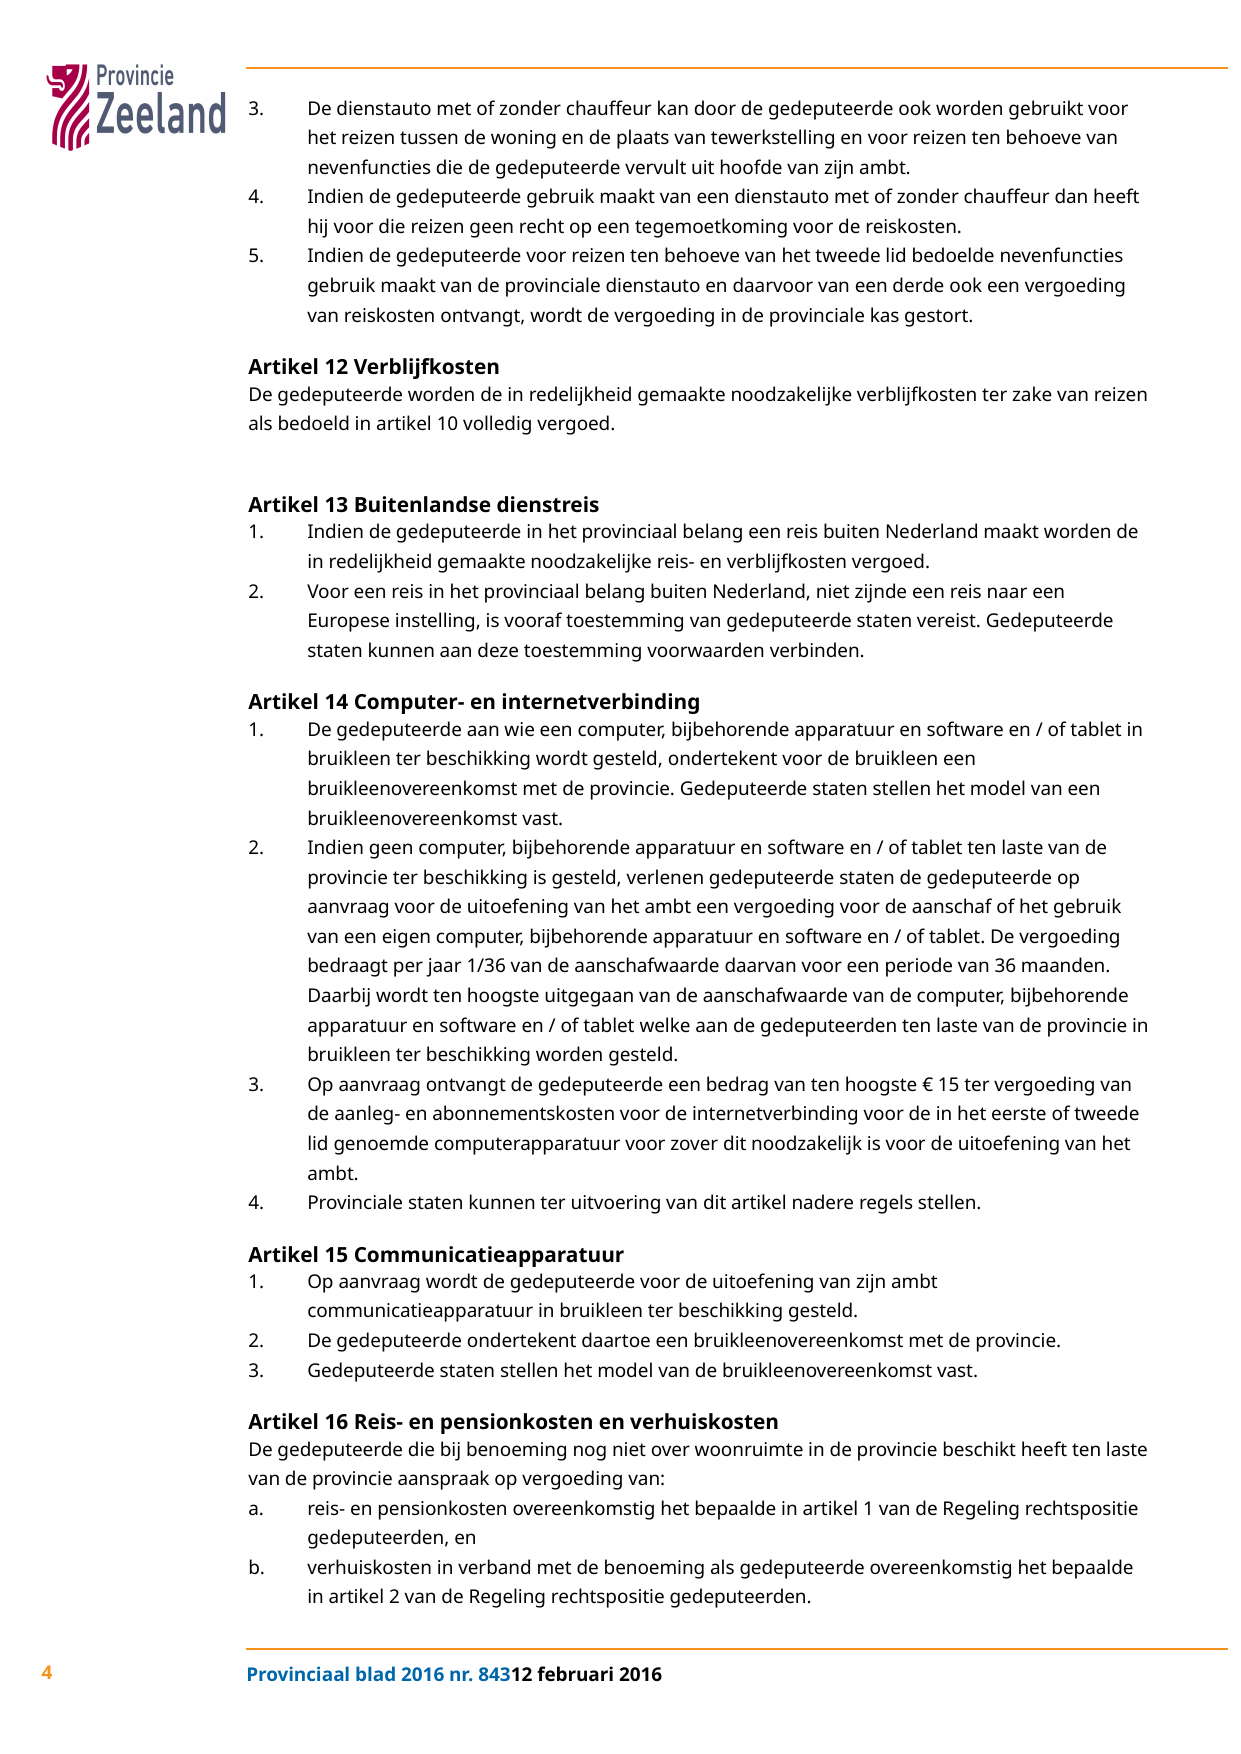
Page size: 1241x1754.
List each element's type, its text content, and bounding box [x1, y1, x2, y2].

list Voor een reis in het provinciaal belang buiten Nederland, niet zijnde een reis naar een Europese instelling, is vooraf toestemming van gedeputeerde staten vereist. Gedeputeerde staten kunnen aan deze toestemming voorwaarden verbinden. [248, 578, 1152, 663]
text Artikel 16 Reis- en pensionkosten en verhuiskosten [248, 1407, 1152, 1436]
list Op aanvraag wordt de gedeputeerde voor de uitoefening van zijn ambt communicatieapparatuur in bruikleen ter beschikking gesteld. [248, 1268, 1152, 1323]
list Indien geen computer, bijbehorende apparatuur en software en / of tablet ten laste van de provincie ter beschikking is gesteld, verlenen gedeputeerde staten de gedeputeerde op aanvraag voor de uitoefening van het ambt een vergoeding voor de aanschaf of het gebruik van een eigen computer, bijbehorende apparatuur en software en / of tablet. De vergoeding bedraagt per jaar 1/36 van de aanschafwaarde daarvan voor een periode van 36 maanden. Daarbij wordt ten hoogste uitgegaan van de aanschafwaarde van de computer, bijbehorende apparatuur en software en / of tablet welke aan de gedeputeerden ten laste van de provincie in bruikleen ter beschikking worden gesteld. [248, 834, 1152, 1067]
list De gedeputeerde ondertekent daartoe een bruikleenovereenkomst met de provincie. [248, 1327, 1152, 1353]
list verhuiskosten in verband met de benoeming als gedeputeerde overeenkomstig het bepaalde in artikel 2 van de Regeling rechtspositie gedeputeerden. [248, 1554, 1152, 1609]
text Artikel 15 Communicatieapparatuur [248, 1240, 1152, 1268]
list Indien de gedeputeerde voor reizen ten behoeve van het tweede lid bedoelde nevenfuncties gebruik maakt van de provinciale dienstauto en daarvoor van een derde ook een vergoeding van reiskosten ontvangt, wordt de vergoeding in de provinciale kas gestort. [248, 243, 1152, 328]
text De gedeputeerde worden de in redelijkheid gemaakte noodzakelijke verblijfkosten ter zake van reizen als bedoeld in artikel 10 volledig vergoed. [248, 381, 1152, 436]
list Op aanvraag ontvangt de gedeputeerde een bedrag van ten hoogste € 15 ter vergoeding van de aanleg- en abonnementskosten voor de internetverbinding voor de in het eerste of tweede lid genoemde computerapparatuur voor zover dit noodzakelijk is voor de uitoefening van het ambt. [248, 1071, 1152, 1185]
list Provinciale staten kunnen ter uitvoering van dit artikel nadere regels stellen. [248, 1189, 1152, 1215]
list De dienstauto met of zonder chauffeur kan door de gedeputeerde ook worden gebruikt voor het reizen tussen de woning en de plaats van tewerkstelling en voor reizen ten behoeve van nevenfuncties die de gedeputeerde vervult uit hoofde van zijn ambt. [248, 95, 1152, 180]
text Artikel 13 Buitenlandse dienstreis [248, 490, 1152, 519]
list reis- en pensionkosten overeenkomstig het bepaalde in artikel 1 van de Regeling rechtspositie gedeputeerden, en [248, 1495, 1152, 1550]
list Indien de gedeputeerde gebruik maakt van een dienstauto met of zonder chauffeur dan heeft hij voor die reizen geen recht op een tegemoetkoming voor de reiskosten. [248, 183, 1152, 239]
list Indien de gedeputeerde in het provinciaal belang een reis buiten Nederland maakt worden de in redelijkheid gemaakte noodzakelijke reis- en verblijfkosten vergoed. [248, 519, 1152, 574]
list De gedeputeerde aan wie een computer, bijbehorende apparatuur en software en / of tablet in bruikleen ter beschikking wordt gesteld, ondertekent voor de bruikleen een bruikleenovereenkomst met de provincie. Gedeputeerde staten stellen het model van een bruikleenovereenkomst vast. [248, 716, 1152, 830]
text Artikel 14 Computer- en internetverbinding [248, 687, 1152, 716]
picture [41, 47, 231, 172]
list Gedeputeerde staten stellen het model van de bruikleenovereenkomst vast. [248, 1357, 1152, 1383]
text De gedeputeerde die bij benoeming nog niet over woonruimte in de provincie beschikt heeft ten laste van de provincie aanspraak op vergoeding van: [248, 1436, 1152, 1491]
text Artikel 12 Verblijfkosten [248, 352, 1152, 381]
